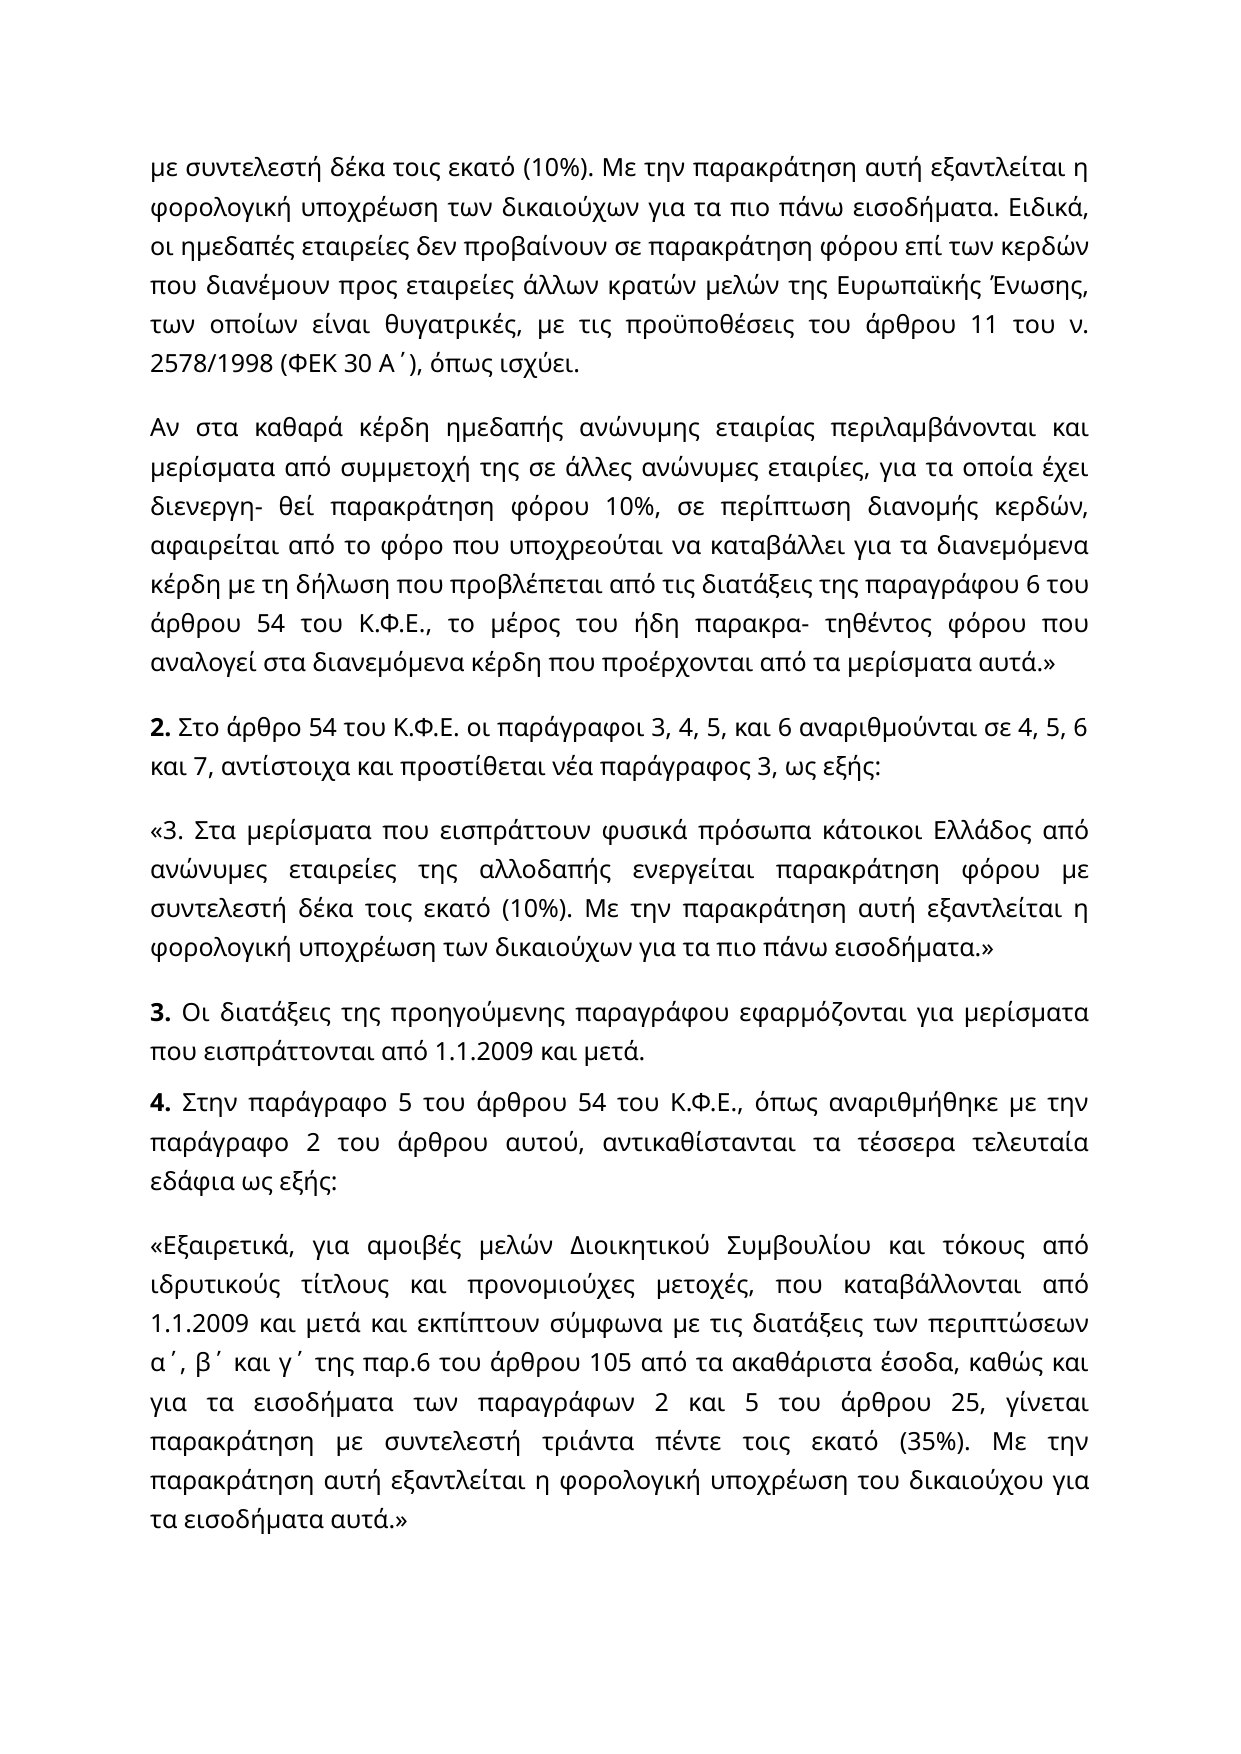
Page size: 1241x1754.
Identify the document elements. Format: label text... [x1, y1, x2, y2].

text Αν στα καθαρά κέρδη ημεδαπής ανώνυμης εταιρίας περιλαμβάνονται και μερίσματα από συμμετοχή της σε άλλες ανώνυμες εταιρίες, για τα οποία έχει διενεργη- θεί παρακράτηση φόρου 10%, σε περίπτωση διανομής κερδών, αφαιρείται από το φόρο που υποχρεούται να καταβάλλει για τα διανεμόμενα κέρδη με τη δήλωση που προβλέπεται από τις διατάξεις της παραγράφου 6 του άρθρου 54 του Κ.Φ.Ε., το μέρος του ήδη παρακρα- τηθέντος φόρου που αναλογεί στα διανεμόμενα κέρδη που προέρχονται από τα μερίσματα αυτά.» [150, 410, 1090, 679]
text 4. Στην παράγραφο 5 του άρθρου 54 του Κ.Φ.Ε., όπως αναριθμήθηκε με την παράγραφο 2 του άρθρου αυτού, αντικαθίστανται τα τέσσερα τελευταία εδάφια ως εξής: [150, 1085, 1090, 1197]
text 3. Οι διατάξεις της προηγούμενης παραγράφου εφαρμόζονται για μερίσματα που εισπράττονται από 1.1.2009 και μετά. [150, 994, 1090, 1067]
text με συντελεστή δέκα τοις εκατό (10%). Με την παρακράτηση αυτή εξαντλείται η φορολογική υποχρέωση των δικαιούχων για τα πιο πάνω εισοδήματα. Ειδικά, οι ημεδαπές εταιρείες δεν προβαίνουν σε παρακράτηση φόρου επί των κερδών που διανέμουν προς εταιρείες άλλων κρατών μελών της Ευρωπαϊκής Ένωσης, των οποίων είναι θυγατρικές, με τις προϋποθέσεις του άρθρου 11 του ν. 2578/1998 (ΦΕΚ 30 Α΄), όπως ισχύει. [150, 150, 1090, 380]
text 2. Στο άρθρο 54 του Κ.Φ.Ε. οι παράγραφοι 3, 4, 5, και 6 αναριθμούνται σε 4, 5, 6 και 7, αντίστοιχα και προστίθεται νέα παράγραφος 3, ως εξής: [150, 709, 1090, 782]
text «Εξαιρετικά, για αμοιβές μελών Διοικητικού Συμβουλίου και τόκους από ιδρυτικούς τίτλους και προνομιούχες μετοχές, που καταβάλλονται από 1.1.2009 και μετά και εκπίπτουν σύμφωνα με τις διατάξεις των περιπτώσεων α΄, β΄ και γ΄ της παρ.6 του άρθρου 105 από τα ακαθάριστα έσοδα, καθώς και για τα εισοδήματα των παραγράφων 2 και 5 του άρθρου 25, γίνεται παρακράτηση με συντελεστή τριάντα πέντε τοις εκατό (35%). Με την παρακράτηση αυτή εξαντλείται η φορολογική υποχρέωση του δικαιούχου για τα εισοδήματα αυτά.» [150, 1227, 1090, 1536]
text «3. Στα μερίσματα που εισπράττουν φυσικά πρόσωπα κάτοικοι Ελλάδος από ανώνυμες εταιρείες της αλλοδαπής ενεργείται παρακράτηση φόρου με συντελεστή δέκα τοις εκατό (10%). Με την παρακράτηση αυτή εξαντλείται η φορολογική υποχρέωση των δικαιούχων για τα πιο πάνω εισοδήματα.» [150, 812, 1090, 964]
